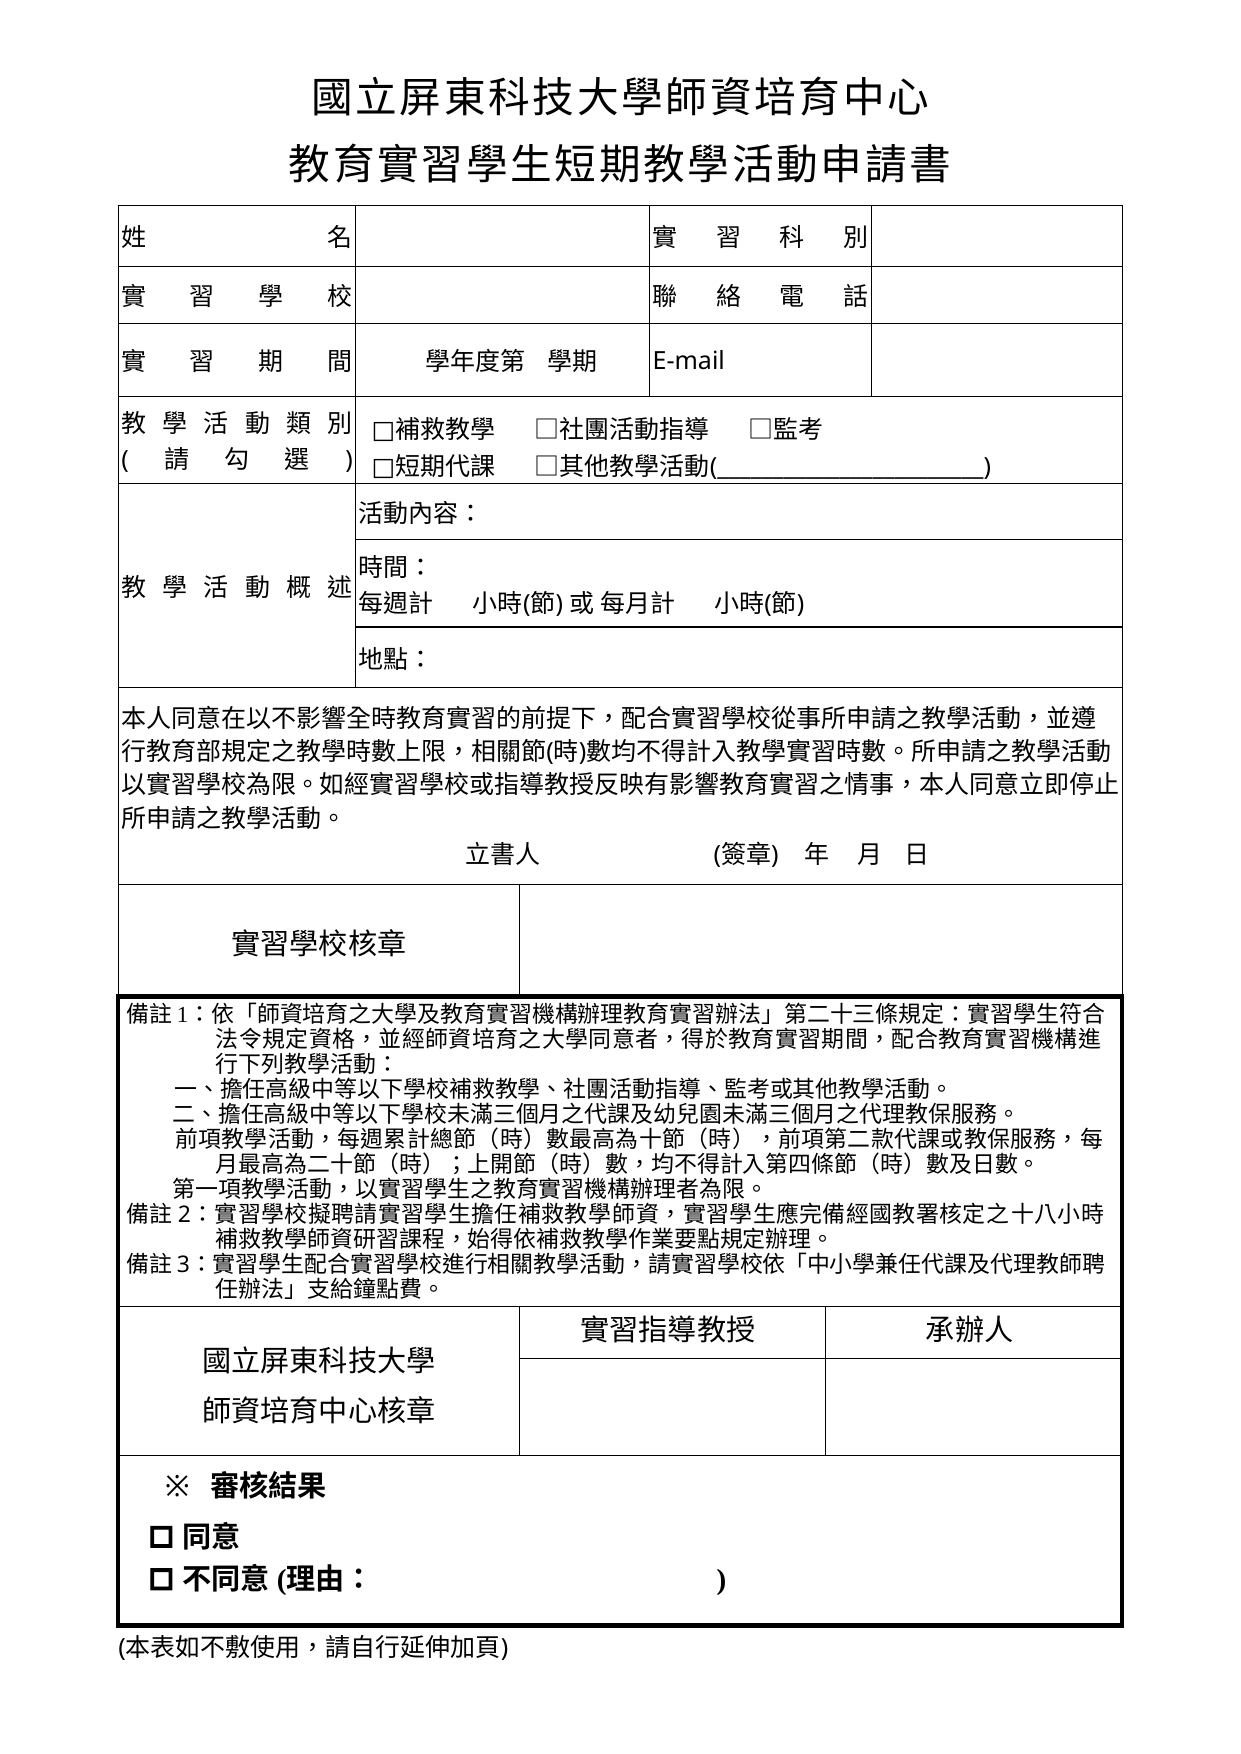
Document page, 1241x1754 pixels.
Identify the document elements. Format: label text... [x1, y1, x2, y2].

table_cell [826, 1359, 1120, 1455]
table_cell 學年度第 學期 [356, 324, 649, 396]
table_cell 教學活動概述 [119, 484, 355, 687]
table_cell [356, 267, 649, 323]
text 教育實習學生短期教學活動申請書 [118, 126, 1122, 192]
text (本表如不敷使用，請自行延伸加頁) [118, 1628, 1122, 1664]
table_cell 審核結果  同意  不同意 (理由： ) [120, 1456, 1120, 1623]
table_cell [520, 1359, 825, 1455]
table_cell 教學活動類別 (請勾選) [119, 397, 355, 483]
table_cell 實習期間 [119, 324, 355, 396]
table_cell 本人同意在以不影響全時教育實習的前提下，配合實習學校從事所申請之教學活動，並遵行教育部規定之教學時數上限，相關節(時)數均不得計入教學實習時數。所申請之教學活動以實習學校為限。如經實習學校或指導教授反映有影響教育實習之情事，本人同意立即停止所申請之教學活動。 立書人 (簽章) 年 月 日 [119, 688, 1122, 883]
table_cell 聯絡電話 [650, 267, 871, 323]
table_cell 地點： [356, 628, 1122, 687]
table_header [872, 206, 1122, 266]
table_cell E-mail [650, 324, 871, 396]
table_cell 時間： 每週計 小時(節) 或 每月計 小時(節) [356, 540, 1122, 626]
text 國立屏東科技大學師資培育中心 [118, 59, 1122, 126]
table_cell 國立屏東科技大學 師資培育中心核章 [120, 1307, 519, 1455]
table_cell 活動內容： [356, 484, 1122, 539]
table_cell □補救教學 □社團活動指導 □監考 □短期代課 □其他教學活動(________________________) [356, 397, 1122, 483]
table_cell [520, 885, 1122, 994]
table_cell 備註1：依「師資培育之大學及教育實習機構辦理教育實習辦法」第二十三條規定：實習學生符合法令規定資格，並經師資培育之大學同意者，得於教育實習期間，配合教育實習機構進行下列教學活動： 一、擔任高級中等以下學校補救教學、社團活動指導、監考或其他教學活動。 二、擔任高級中等以下學校未滿三個月之代課及幼兒園未滿三個月之代理教保服務。 前項教學活動，每週累計總節（時）數最高為十節（時），前項第二款代課或教保服務，每月最高為二十節（時）；上開節（時）數，均不得計入第四條節（時）數及日數。 第一項教學活動，以實習學生之教育實習機構辦理者為限。 備註2：實習學校擬聘請實習學生擔任補救教學師資，實習學生應完備經國教署核定之十八小時補救教學師資研習課程，始得依補救教學作業要點規定辦理。 備註3：實習學生配合實習學校進行相關教學活動，請實習學校依「中小學兼任代課及代理教師聘任辦法」支給鐘點費。 [120, 999, 1120, 1306]
table_header [356, 206, 649, 266]
table_cell 實習學校核章 [119, 885, 519, 994]
table_cell [872, 267, 1122, 323]
table_header 姓 名 [119, 206, 355, 266]
table_cell 承辦人 [826, 1307, 1120, 1358]
table_cell [872, 324, 1122, 396]
table_cell 實習指導教授 [520, 1307, 825, 1358]
table_header 實 習 科 別 [650, 206, 871, 266]
table_cell 實習學校 [119, 267, 355, 323]
